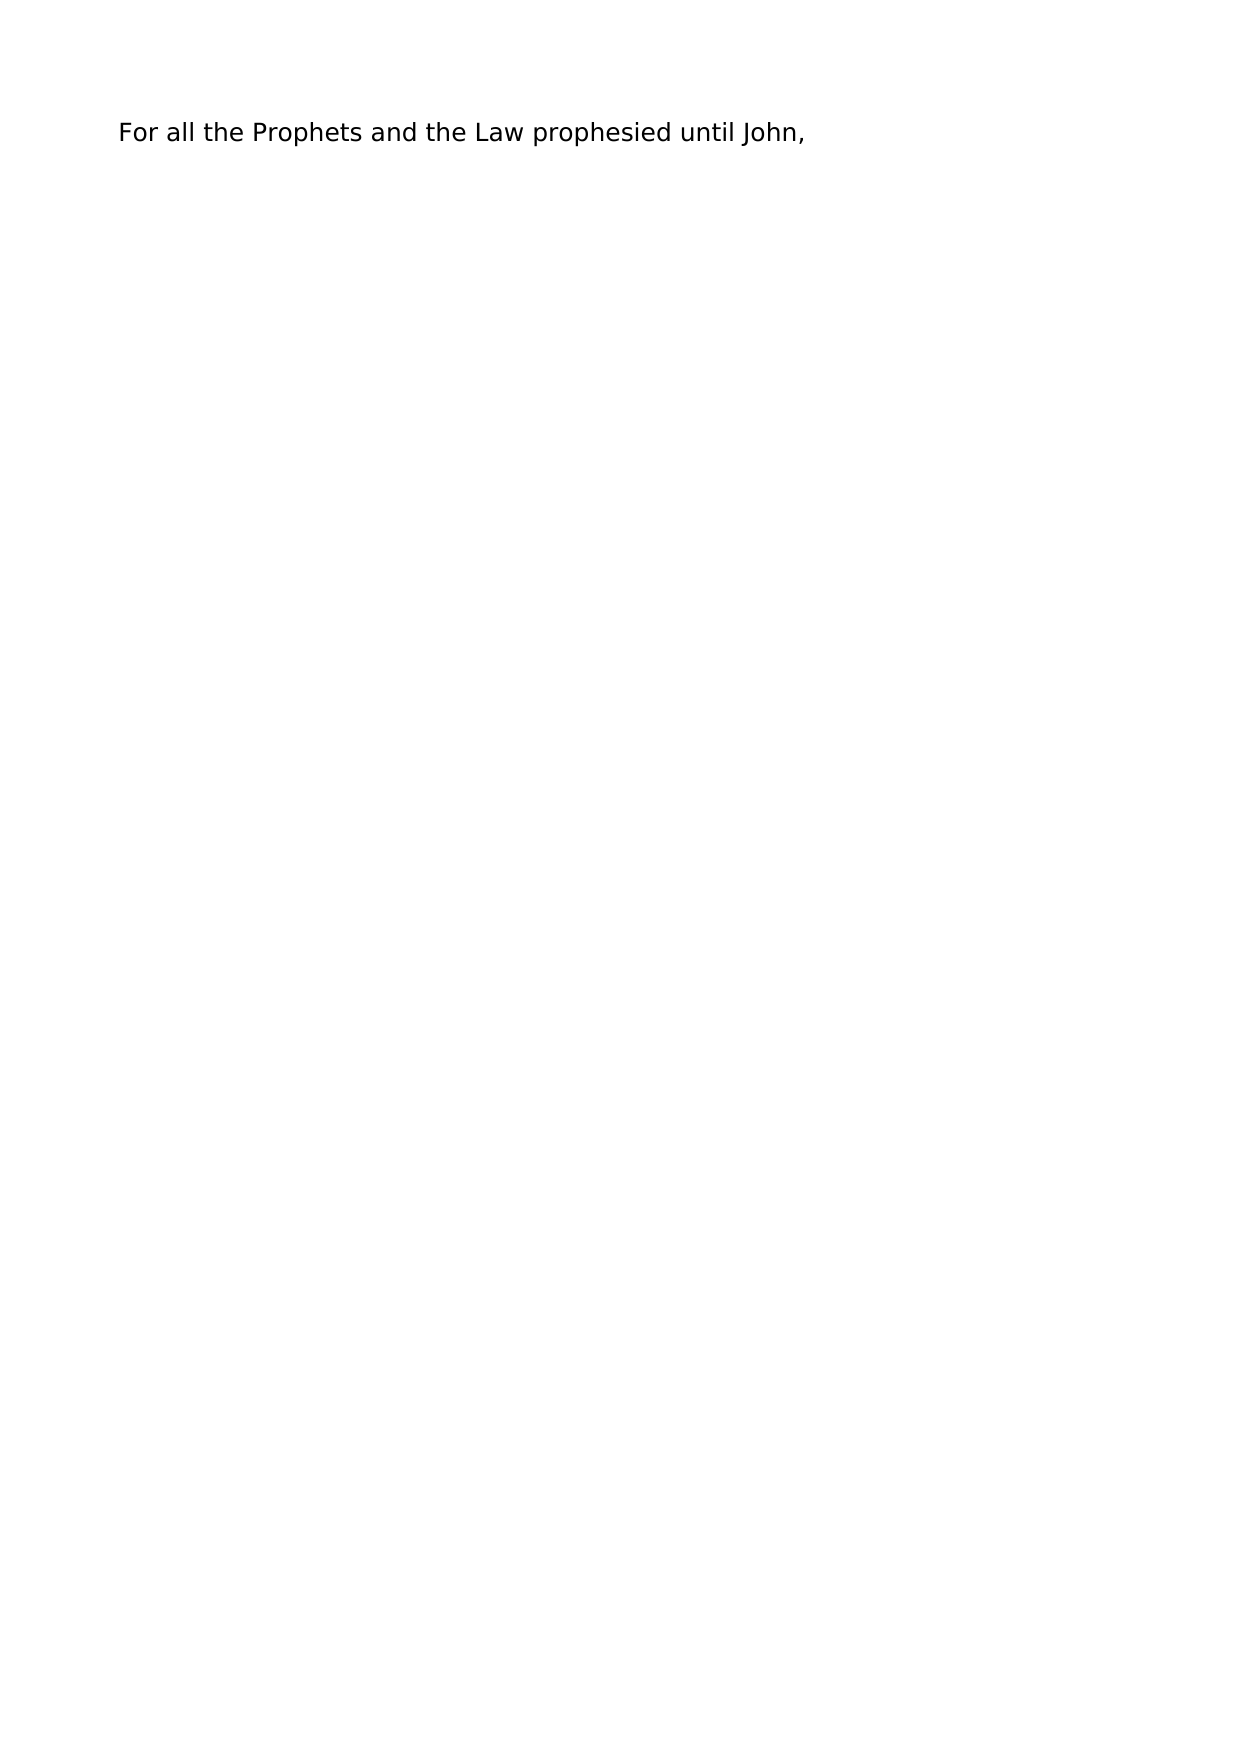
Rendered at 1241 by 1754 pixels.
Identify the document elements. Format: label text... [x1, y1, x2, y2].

text For all the Prophets and the Law prophesied until John, [118, 118, 1122, 147]
